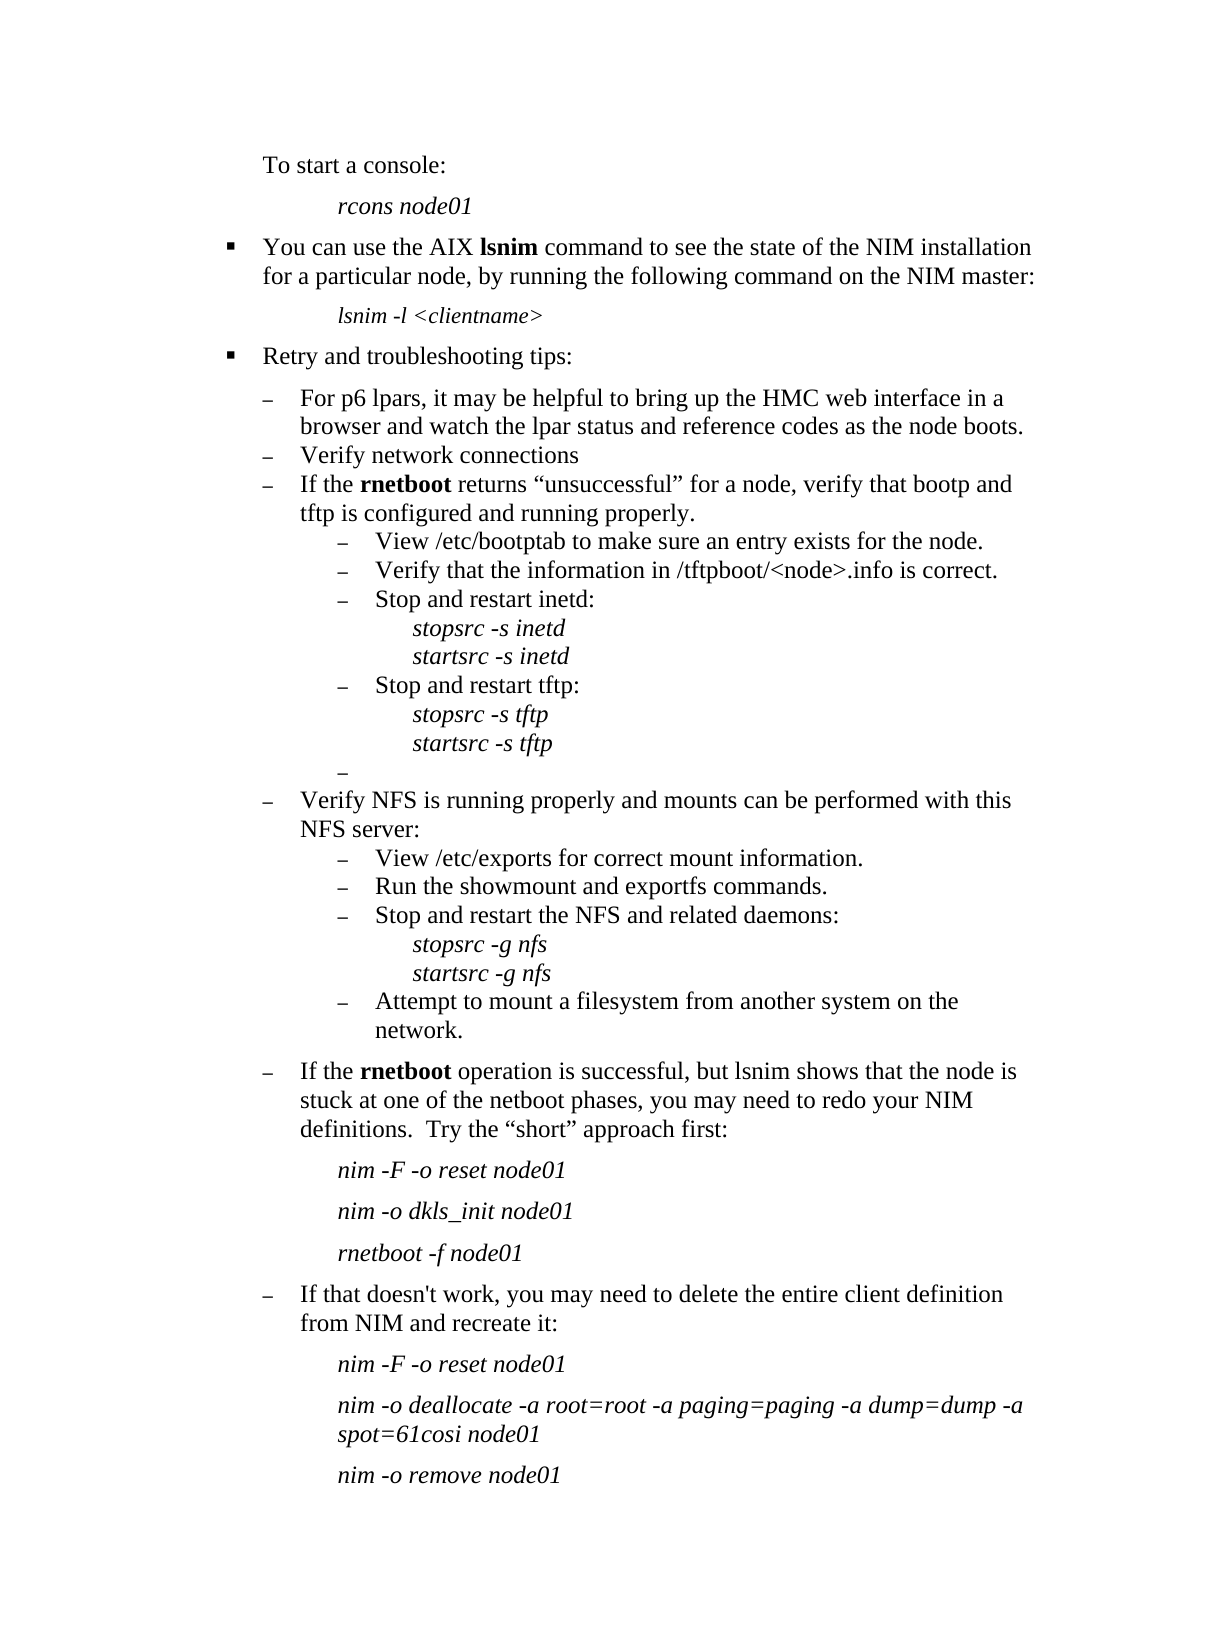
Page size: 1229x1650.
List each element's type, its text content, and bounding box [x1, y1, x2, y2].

list rcons node01 [300, 191, 1041, 220]
list Run the showmount and exportfs commands. [337, 871, 1041, 900]
list startsrc -s tftp [412, 728, 1041, 756]
text rnetboot -f node01 [337, 1238, 1041, 1266]
list Verify network connections [262, 440, 1041, 469]
list stopsrc -g nfs [412, 929, 1041, 958]
list Stop and restart tftp: [337, 670, 1041, 699]
text nim -o remove node01 [337, 1460, 1041, 1489]
list Retry and troubleshooting tips: [225, 341, 1041, 370]
text nim -o dkls_init node01 [337, 1196, 1041, 1225]
list Verify NFS is running properly and mounts can be performed with this NFS server: [262, 785, 1041, 843]
list If that doesn't work, you may need to delete the entire client definition from NIM and recreate it: [262, 1279, 1041, 1336]
list startsrc -s inetd [412, 641, 1041, 670]
list If the rnetboot operation is successful, but lsnim shows that the node is stuck at one of the netboot phases, you may need to redo your NIM definitions. Try the “short” approach first: [262, 1056, 1041, 1143]
list View /etc/bootptab to make sure an entry exists for the node. [337, 526, 1041, 555]
list You can use the AIX lsnim command to see the state of the NIM installation for a particular node, by running the following command on the NIM master: [225, 232, 1041, 290]
list For p6 lpars, it may be helpful to bring up the HMC web interface in a browser and watch the lpar status and reference codes as the node boots. [262, 383, 1041, 440]
list View /etc/exports for correct mount information. [337, 843, 1041, 871]
list stopsrc -s tftp [412, 699, 1041, 728]
list Verify that the information in /tftpboot/<node>.info is correct. [337, 555, 1041, 584]
text nim -o deallocate -a root=root -a paging=paging -a dump=dump -a spot=61cosi node01 [337, 1390, 1041, 1448]
list lsnim -l <clientname> [300, 302, 1041, 329]
list Attempt to mount a filesystem from another system on the network. [337, 986, 1041, 1044]
text To start a console: [262, 150, 1041, 179]
text nim -F -o reset node01 [337, 1349, 1041, 1378]
list stopsrc -s inetd [412, 613, 1041, 641]
text nim -F -o reset node01 [337, 1155, 1041, 1184]
list If the rnetboot returns “unsuccessful” for a node, verify that bootp and tftp is configured and running properly. [262, 469, 1041, 526]
list Stop and restart inetd: [337, 584, 1041, 613]
list Stop and restart the NFS and related daemons: [337, 900, 1041, 929]
list startsrc -g nfs [412, 958, 1041, 986]
